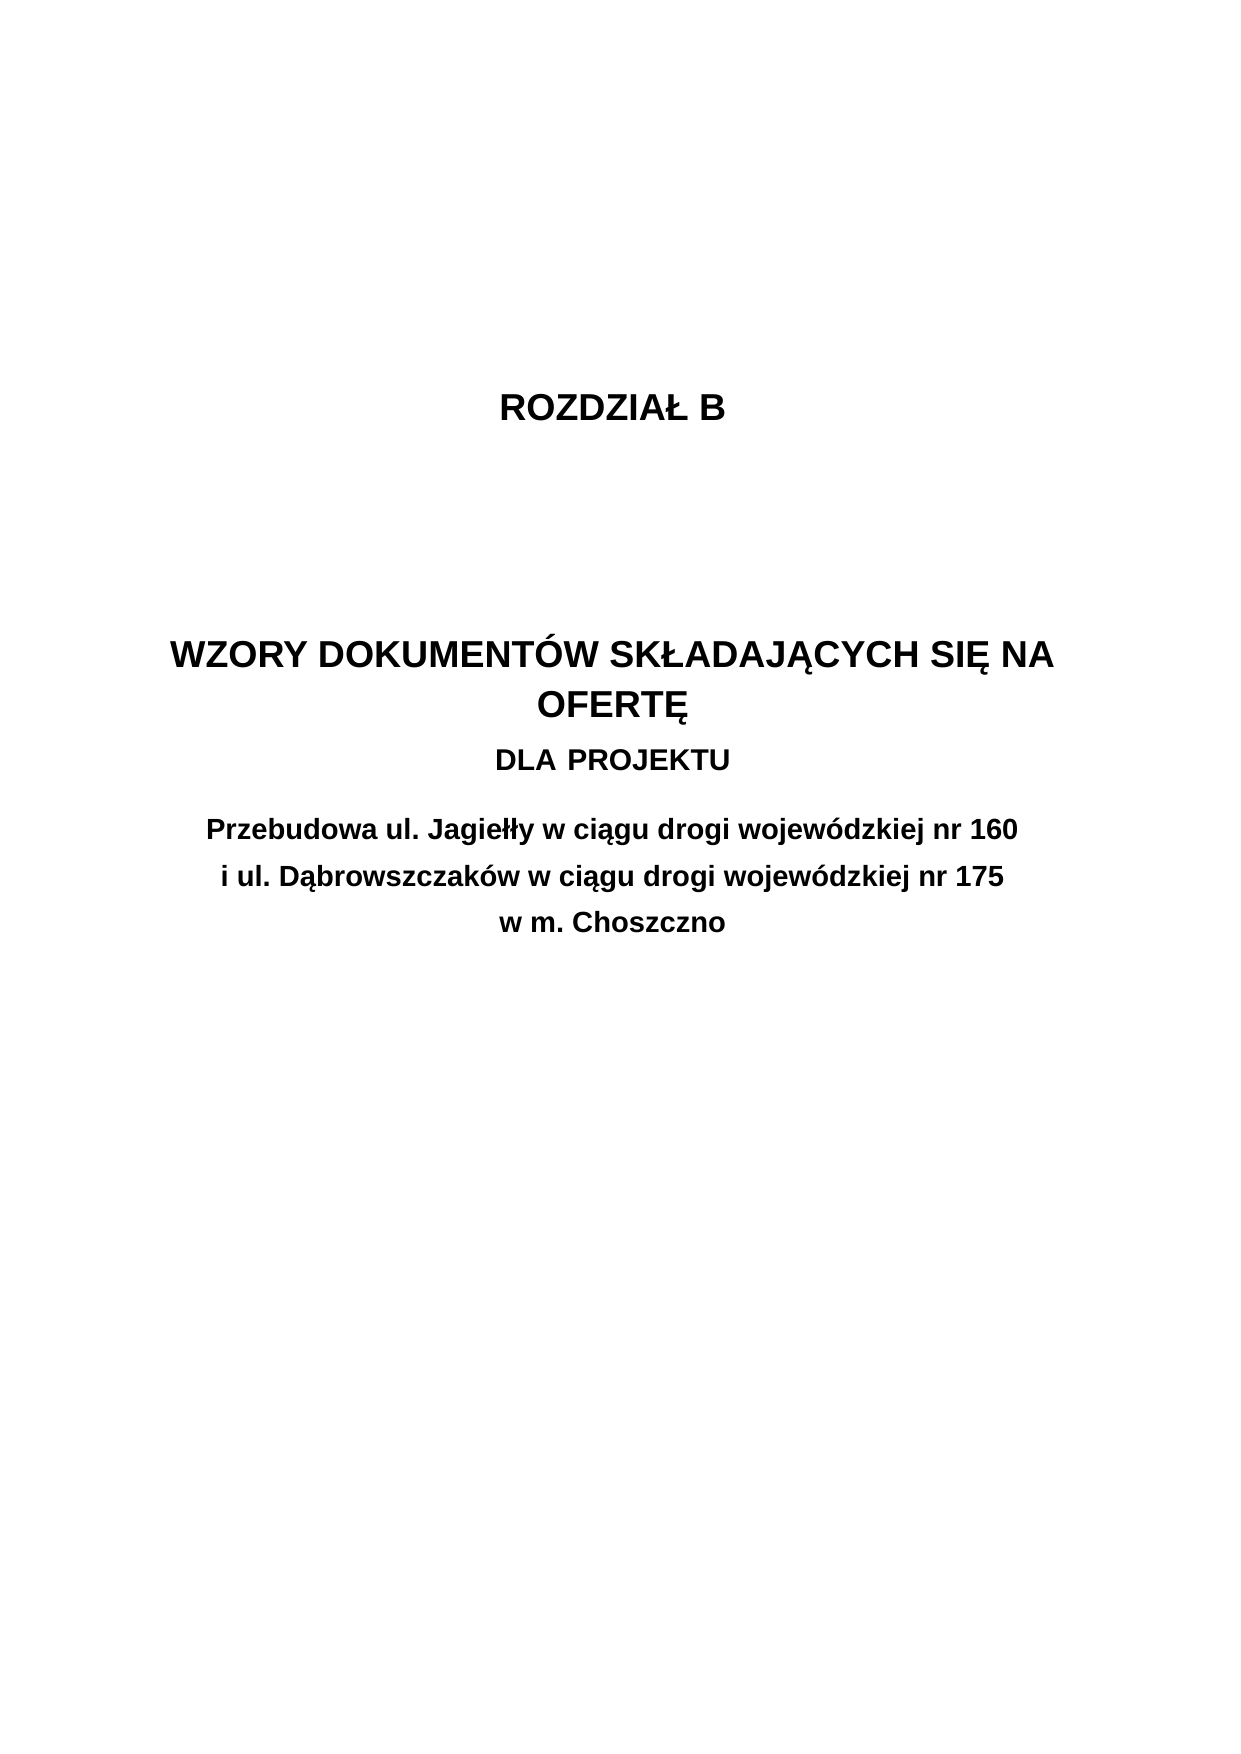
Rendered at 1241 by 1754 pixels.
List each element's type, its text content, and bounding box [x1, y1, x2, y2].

text w m. Choszczno [133, 905, 1092, 939]
text wzory dokumentów składających się na ofertę [133, 632, 1092, 725]
text ROZDZIAŁ B [133, 386, 1092, 429]
text Przebudowa ul. Jagiełły w ciągu drogi wojewódzkiej nr 160 [133, 812, 1092, 845]
text i ul. Dąbrowszczaków w ciągu drogi wojewódzkiej nr 175 [133, 858, 1092, 892]
text dla projektu [133, 736, 1092, 779]
